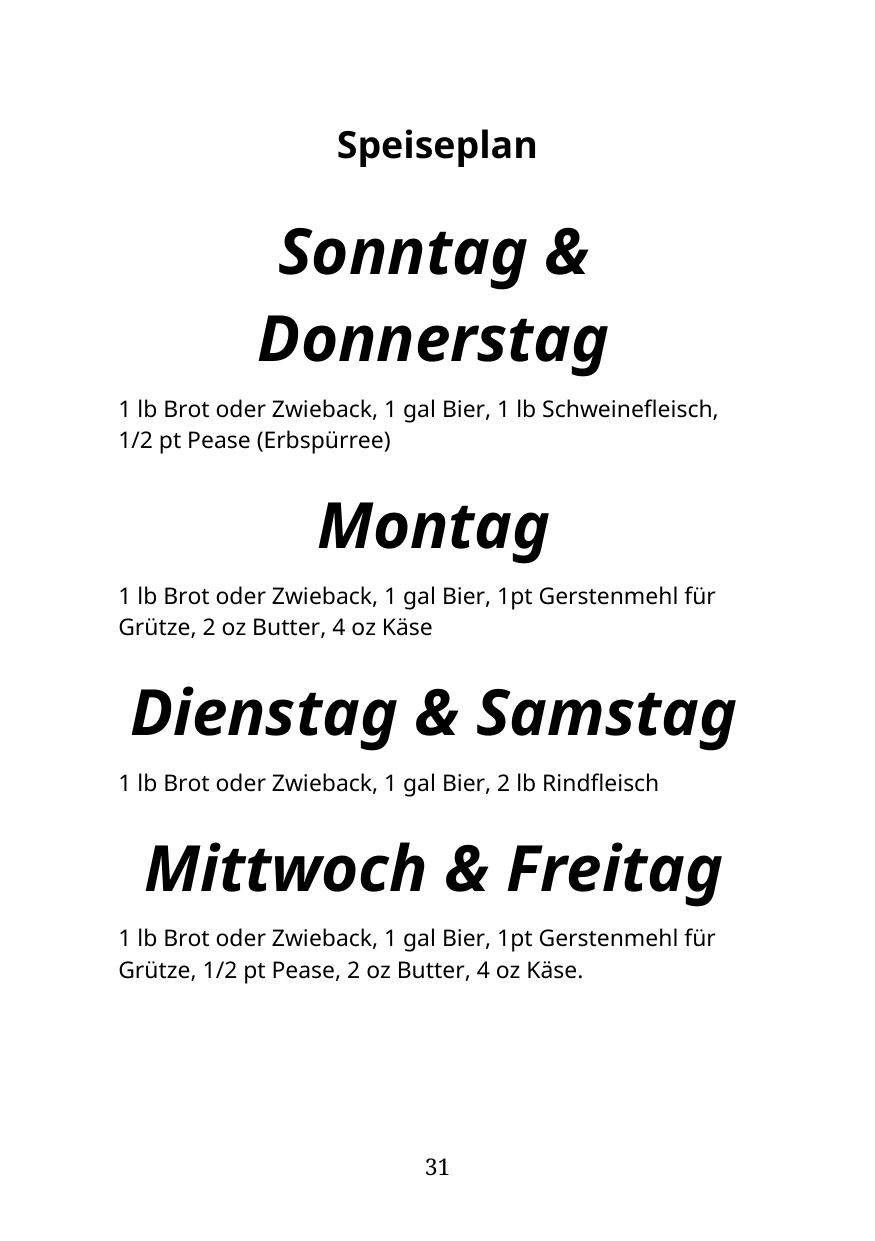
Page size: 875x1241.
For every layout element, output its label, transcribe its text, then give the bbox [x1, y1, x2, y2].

subtitle Montag [118, 480, 756, 567]
text 1 lb Brot oder Zwieback, 1 gal Bier, 1 lb Schweinefleisch, 1/2 pt Pease (Erbspürree) [118, 393, 756, 455]
subtitle Dienstag & Samstag [118, 667, 756, 754]
subtitle Speiseplan [118, 118, 756, 169]
subtitle Sonntag & Donnerstag [118, 207, 756, 380]
text 1 lb Brot oder Zwieback, 1 gal Bier, 1pt Gerstenmehl für Grütze, 1/2 pt Pease, 2 oz Butter, 4 oz Käse. [118, 922, 756, 985]
subtitle Mittwoch & Freitag [118, 823, 756, 910]
text 1 lb Brot oder Zwieback, 1 gal Bier, 1pt Gerstenmehl für Grütze, 2 oz Butter, 4 oz Käse [118, 580, 756, 642]
text 1 lb Brot oder Zwieback, 1 gal Bier, 2 lb Rindfleisch [118, 767, 756, 798]
